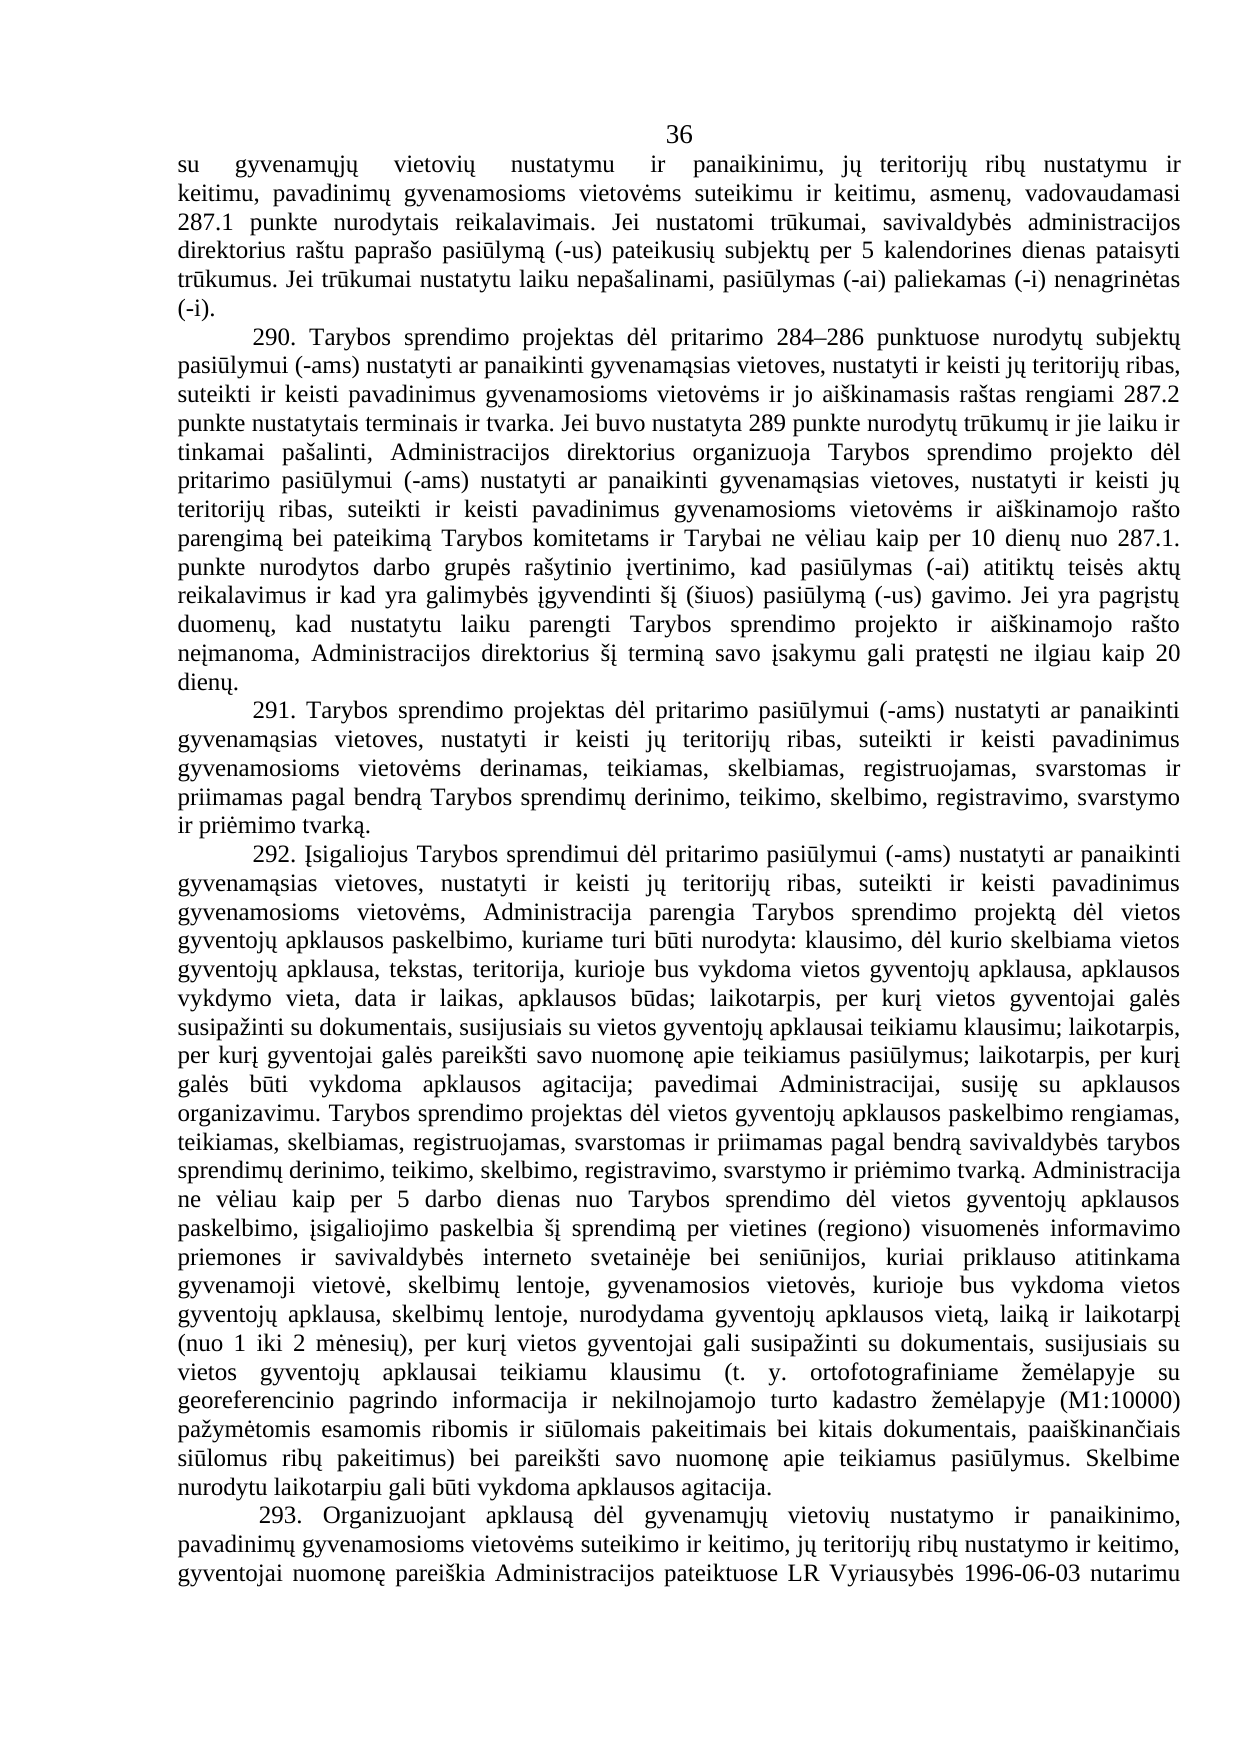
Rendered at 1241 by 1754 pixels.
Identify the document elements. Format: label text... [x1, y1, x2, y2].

text su gyvenamųjų vietovių nustatymu ir panaikinimu, jų teritorijų ribų nustatymu ir keitimu, pavadinimų gyvenamosioms vietovėms suteikimu ir keitimu, asmenų, vadovaudamasi 287.1 punkte nurodytais reikalavimais. Jei nustatomi trūkumai, savivaldybės administracijos direktorius raštu paprašo pasiūlymą (-us) pateikusių subjektų per 5 kalendorines dienas pataisyti trūkumus. Jei trūkumai nustatytu laiku nepašalinami, pasiūlymas (-ai) paliekamas (-i) nenagrinėtas (-i). [177, 149, 1181, 322]
text 290. Tarybos sprendimo projektas dėl pritarimo 284–286 punktuose nurodytų subjektų pasiūlymui (-ams) nustatyti ar panaikinti gyvenamąsias vietoves, nustatyti ir keisti jų teritorijų ribas, suteikti ir keisti pavadinimus gyvenamosioms vietovėms ir jo aiškinamasis raštas rengiami 287.2 punkte nustatytais terminais ir tvarka. Jei buvo nustatyta 289 punkte nurodytų trūkumų ir jie laiku ir tinkamai pašalinti, Administracijos direktorius organizuoja Tarybos sprendimo projekto dėl pritarimo pasiūlymui (-ams) nustatyti ar panaikinti gyvenamąsias vietoves, nustatyti ir keisti jų teritorijų ribas, suteikti ir keisti pavadinimus gyvenamosioms vietovėms ir aiškinamojo rašto parengimą bei pateikimą Tarybos komitetams ir Tarybai ne vėliau kaip per 10 dienų nuo 287.1. punkte nurodytos darbo grupės rašytinio įvertinimo, kad pasiūlymas (-ai) atitiktų teisės aktų reikalavimus ir kad yra galimybės įgyvendinti šį (šiuos) pasiūlymą (-us) gavimo. Jei yra pagrįstų duomenų, kad nustatytu laiku parengti Tarybos sprendimo projekto ir aiškinamojo rašto neįmanoma, Administracijos direktorius šį terminą savo įsakymu gali pratęsti ne ilgiau kaip 20 dienų. [177, 322, 1181, 696]
text 291. Tarybos sprendimo projektas dėl pritarimo pasiūlymui (-ams) nustatyti ar panaikinti gyvenamąsias vietoves, nustatyti ir keisti jų teritorijų ribas, suteikti ir keisti pavadinimus gyvenamosioms vietovėms derinamas, teikiamas, skelbiamas, registruojamas, svarstomas ir priimamas pagal bendrą Tarybos sprendimų derinimo, teikimo, skelbimo, registravimo, svarstymo ir priėmimo tvarką. [177, 696, 1181, 839]
text 293. Organizuojant apklausą dėl gyvenamųjų vietovių nustatymo ir panaikinimo, pavadinimų gyvenamosioms vietovėms suteikimo ir keitimo, jų teritorijų ribų nustatymo ir keitimo, gyventojai nuomonę pareiškia Administracijos pateiktuose LR Vyriausybės 1996-06-03 nutarimu [177, 1501, 1181, 1587]
text 292. Įsigaliojus Tarybos sprendimui dėl pritarimo pasiūlymui (-ams) nustatyti ar panaikinti gyvenamąsias vietoves, nustatyti ir keisti jų teritorijų ribas, suteikti ir keisti pavadinimus gyvenamosioms vietovėms, Administracija parengia Tarybos sprendimo projektą dėl vietos gyventojų apklausos paskelbimo, kuriame turi būti nurodyta: klausimo, dėl kurio skelbiama vietos gyventojų apklausa, tekstas, teritorija, kurioje bus vykdoma vietos gyventojų apklausa, apklausos vykdymo vieta, data ir laikas, apklausos būdas; laikotarpis, per kurį vietos gyventojai galės susipažinti su dokumentais, susijusiais su vietos gyventojų apklausai teikiamu klausimu; laikotarpis, per kurį gyventojai galės pareikšti savo nuomonę apie teikiamus pasiūlymus; laikotarpis, per kurį galės būti vykdoma apklausos agitacija; pavedimai Administracijai, susiję su apklausos organizavimu. Tarybos sprendimo projektas dėl vietos gyventojų apklausos paskelbimo rengiamas, teikiamas, skelbiamas, registruojamas, svarstomas ir priimamas pagal bendrą savivaldybės tarybos sprendimų derinimo, teikimo, skelbimo, registravimo, svarstymo ir priėmimo tvarką. Administracija ne vėliau kaip per 5 darbo dienas nuo Tarybos sprendimo dėl vietos gyventojų apklausos paskelbimo, įsigaliojimo paskelbia šį sprendimą per vietines (regiono) visuomenės informavimo priemones ir savivaldybės interneto svetainėje bei seniūnijos, kuriai priklauso atitinkama gyvenamoji vietovė, skelbimų lentoje, gyvenamosios vietovės, kurioje bus vykdoma vietos gyventojų apklausa, skelbimų lentoje, nurodydama gyventojų apklausos vietą, laiką ir laikotarpį (nuo 1 iki 2 mėnesių), per kurį vietos gyventojai gali susipažinti su dokumentais, susijusiais su vietos gyventojų apklausai teikiamu klausimu (t. y. ortofotografiniame žemėlapyje su georeferencinio pagrindo informacija ir nekilnojamojo turto kadastro žemėlapyje (M1:10000) pažymėtomis esamomis ribomis ir siūlomais pakeitimais bei kitais dokumentais, paaiškinančiais siūlomus ribų pakeitimus) bei pareikšti savo nuomonę apie teikiamus pasiūlymus. Skelbime nurodytu laikotarpiu gali būti vykdoma apklausos agitacija. [177, 839, 1181, 1501]
